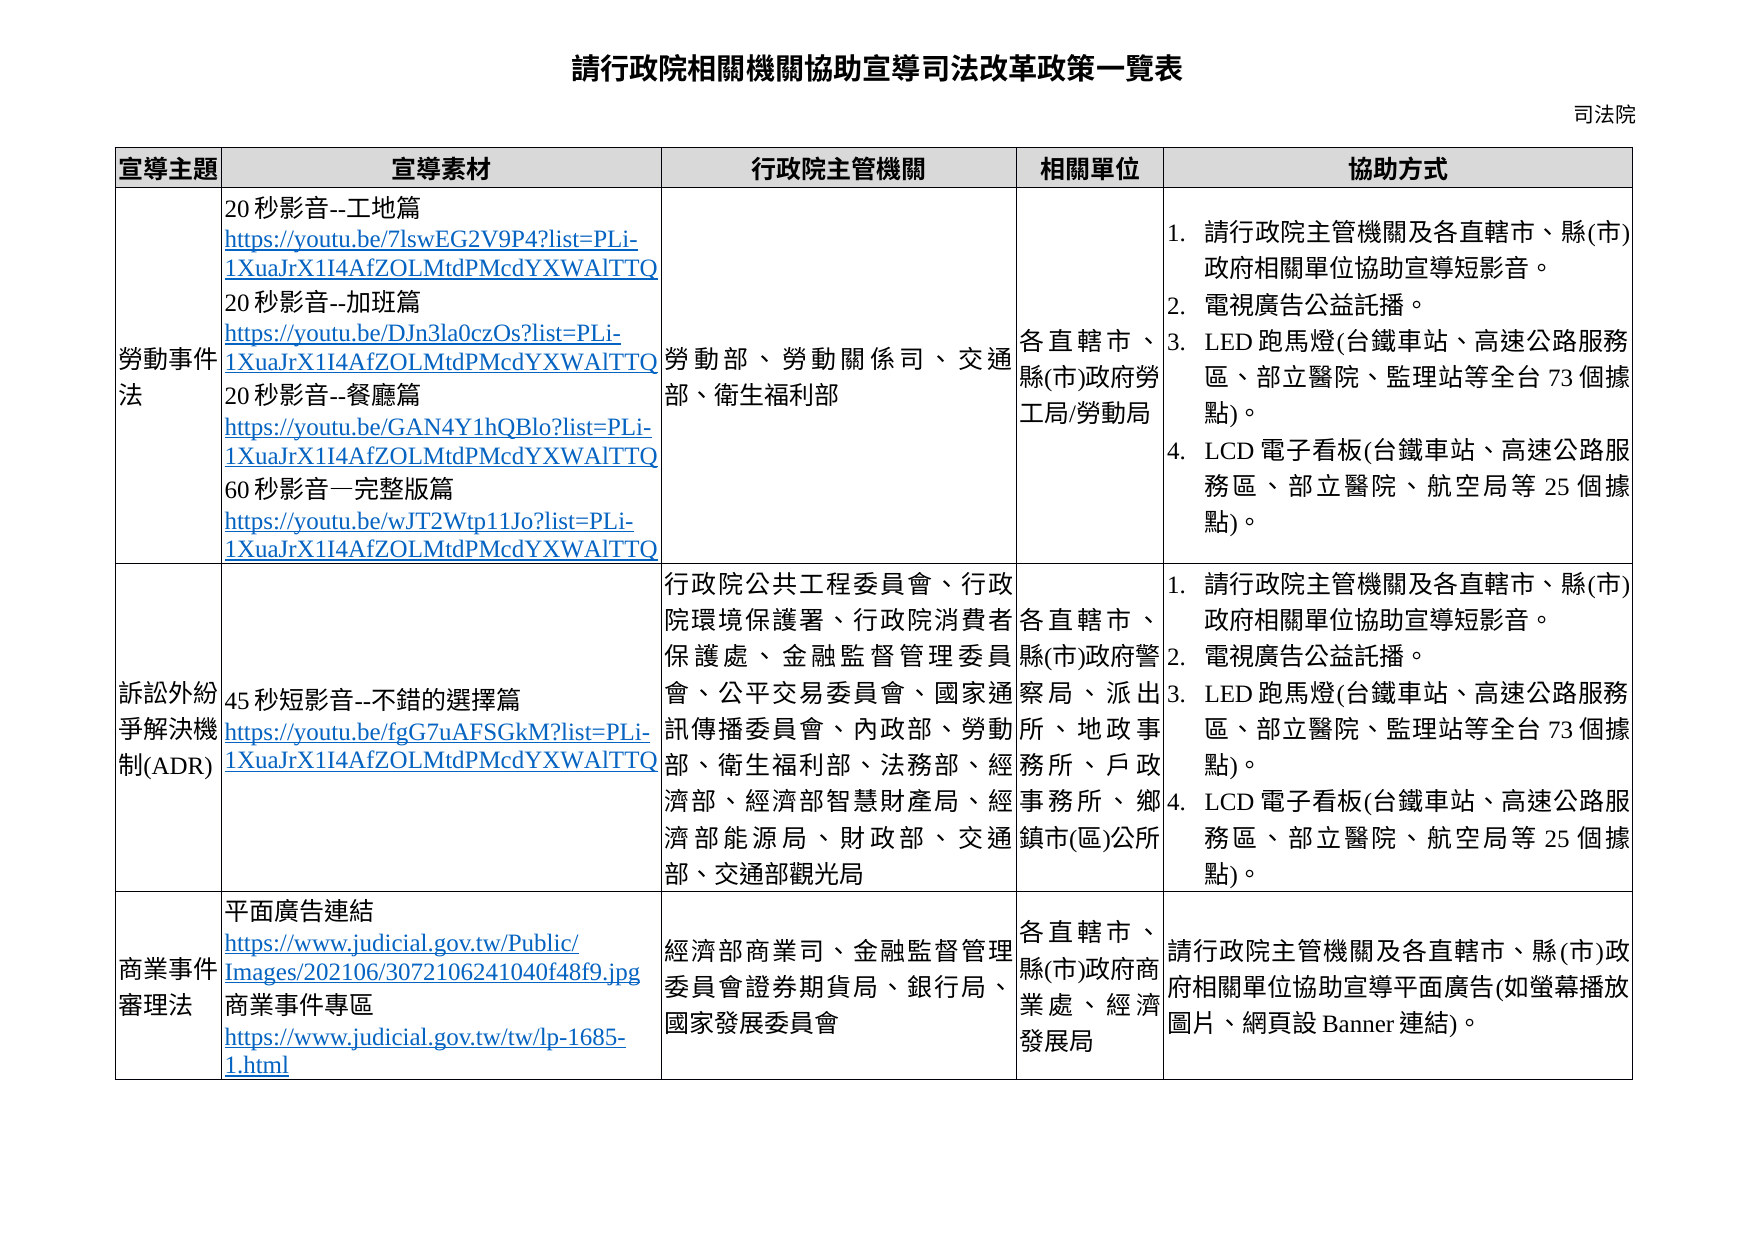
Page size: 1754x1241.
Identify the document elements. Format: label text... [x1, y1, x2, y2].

table_cell 各直轄市、縣(市)政府勞工局/勞動局 [1017, 188, 1163, 563]
table_header 相關單位 [1017, 148, 1163, 187]
table_cell 平面廣告連結 https://www.judicial.gov.tw/Public/Images/202106/3072106241040f48f9.jpg 商業事件專區 https://www.judicial.gov.tw/tw/lp-1685-1.html [222, 892, 661, 1079]
table_cell 訴訟外紛爭解決機制(ADR) [116, 564, 221, 891]
text 請行政院相關機關協助宣導司法改革政策一覽表 [118, 59, 1636, 84]
table_cell 經濟部商業司、金融監督管理委員會證券期貨局、銀行局、國家發展委員會 [662, 892, 1016, 1079]
table_cell 商業事件審理法 [116, 892, 221, 1079]
text 司法院 [118, 103, 1636, 128]
table_cell 20秒影音--工地篇 https://youtu.be/7lswEG2V9P4?list=PLi-1XuaJrX1I4AfZOLMtdPMcdYXWAlTTQ 20秒影音--加班篇 https://youtu.be/DJn3la0czOs?list=PLi-1XuaJrX1I4AfZOLMtdPMcdYXWAlTTQ 20秒影音--餐廳篇 https://youtu.be/GAN4Y1hQBlo?list=PLi-1XuaJrX1I4AfZOLMtdPMcdYXWAlTTQ 60秒影音—完整版篇 https://youtu.be/wJT2Wtp11Jo?list=PLi-1XuaJrX1I4AfZOLMtdPMcdYXWAlTTQ [222, 188, 661, 563]
table_cell 請行政院主管機關及各直轄市、縣(市)政府相關單位協助宣導短影音。 電視廣告公益託播。 LED跑馬燈(台鐵車站、高速公路服務區、部立醫院、監理站等全台73個據點)。 LCD電子看板(台鐵車站、高速公路服務區、部立醫院、航空局等25個據點)。 [1164, 564, 1632, 891]
table_cell 勞動事件法 [116, 188, 221, 563]
table_header 宣導素材 [222, 148, 661, 187]
table_cell 請行政院主管機關及各直轄市、縣(市)政府相關單位協助宣導短影音。 電視廣告公益託播。 LED跑馬燈(台鐵車站、高速公路服務區、部立醫院、監理站等全台73個據點)。 LCD電子看板(台鐵車站、高速公路服務區、部立醫院、航空局等25個據點)。 [1164, 188, 1632, 563]
table_cell 勞動部、勞動關係司、交通部、衛生福利部 [662, 188, 1016, 563]
table_cell 各直轄市、縣(市)政府商業處、經濟發展局 [1017, 892, 1163, 1079]
table_header 行政院主管機關 [662, 148, 1016, 187]
table_cell 各直轄市、縣(市)政府警察局、派出所、地政事務所、戶政事務所、鄉鎮市(區)公所 [1017, 564, 1163, 891]
table_cell 請行政院主管機關及各直轄市、縣(市)政府相關單位協助宣導平面廣告(如螢幕播放圖片、網頁設Banner連結)。 [1164, 892, 1632, 1079]
table_header 協助方式 [1164, 148, 1632, 187]
table_cell 行政院公共工程委員會、行政院環境保護署、行政院消費者保護處、金融監督管理委員會、公平交易委員會、國家通訊傳播委員會、內政部、勞動部、衛生福利部、法務部、經濟部、經濟部智慧財產局、經濟部能源局、財政部、交通部、交通部觀光局 [662, 564, 1016, 891]
table_cell 45秒短影音--不錯的選擇篇 https://youtu.be/fgG7uAFSGkM?list=PLi-1XuaJrX1I4AfZOLMtdPMcdYXWAlTTQ [222, 564, 661, 891]
table_header 宣導主題 [116, 148, 221, 187]
